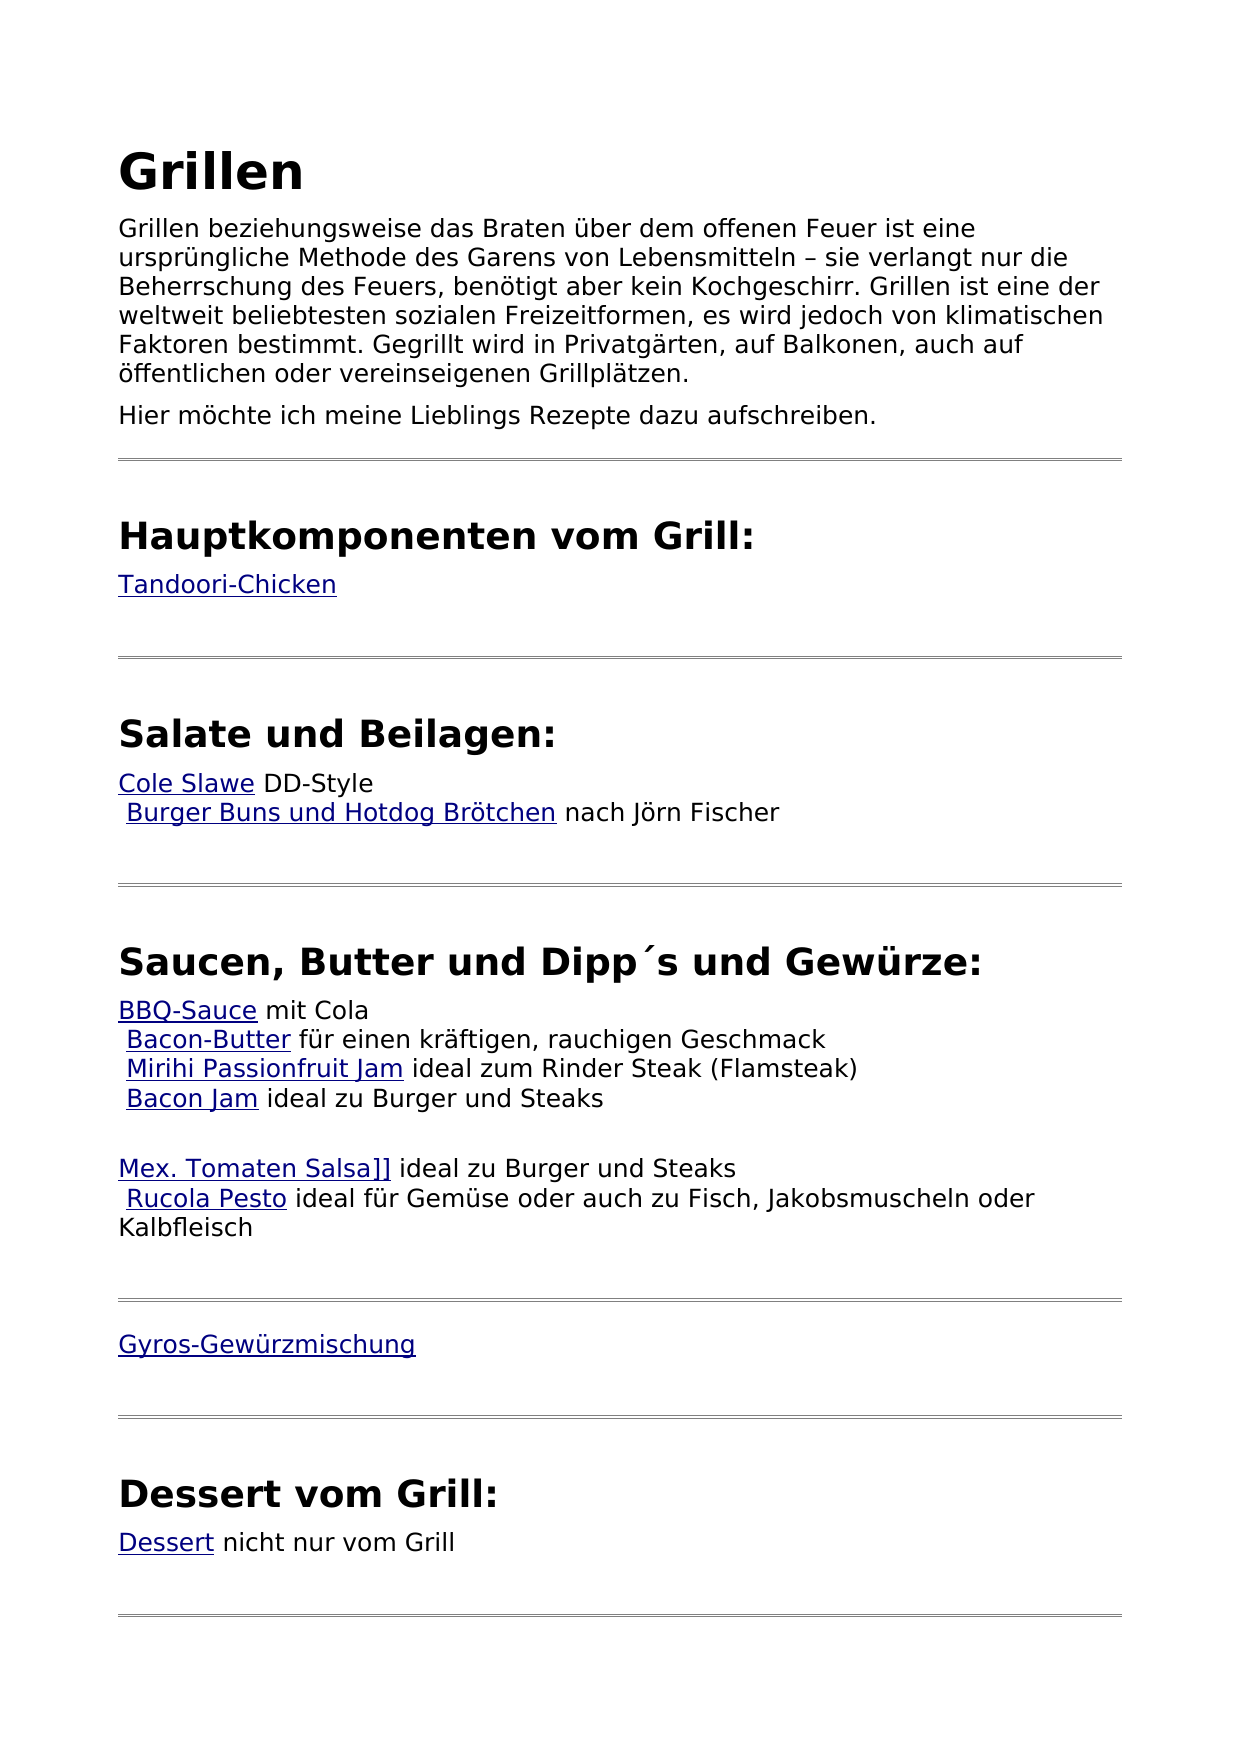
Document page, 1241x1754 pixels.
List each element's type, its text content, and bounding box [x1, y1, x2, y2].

subtitle Hauptkomponenten vom Grill: [118, 514, 1122, 558]
text BBQ-Sauce mit Cola Bacon-Butter für einen kräftigen, rauchigen Geschmack Mirihi Passionfruit Jam ideal zum Rinder Steak (Flamsteak) Bacon Jam ideal zu Burger und Steaks [118, 996, 1122, 1142]
text Hier möchte ich meine Lieblings Rezepte dazu aufschreiben. [118, 401, 1122, 431]
text Grillen beziehungsweise das Braten über dem offenen Feuer ist eine ursprüngliche Methode des Garens von Lebensmitteln – sie verlangt nur die Beherrschung des Feuers, benötigt aber kein Kochgeschirr. Grillen ist eine der weltweit beliebtesten sozialen Freizeitformen, es wird jedoch von klimatischen Faktoren bestimmt. Gegrillt wird in Privatgärten, auf Balkonen, auch auf öffentlichen oder vereinseigenen Grillplätzen. [118, 214, 1122, 389]
subtitle Grillen [118, 143, 1122, 201]
text Gyros-Gewürzmischung [118, 1330, 1122, 1388]
subtitle Dessert vom Grill: [118, 1472, 1122, 1516]
text Cole Slawe DD-Style Burger Buns und Hotdog Brötchen nach Jörn Fischer [118, 769, 1122, 856]
text Dessert nicht nur vom Grill [118, 1528, 1122, 1587]
subtitle Salate und Beilagen: [118, 713, 1122, 756]
subtitle Saucen, Butter und Dipp´s und Gewürze: [118, 940, 1122, 984]
text Mex. Tomaten Salsa]] ideal zu Burger und Steaks Rucola Pesto ideal für Gemüse oder auch zu Fisch, Jakobsmuscheln oder Kalbfleisch [118, 1155, 1122, 1271]
text Tandoori-Chicken [118, 571, 1122, 629]
